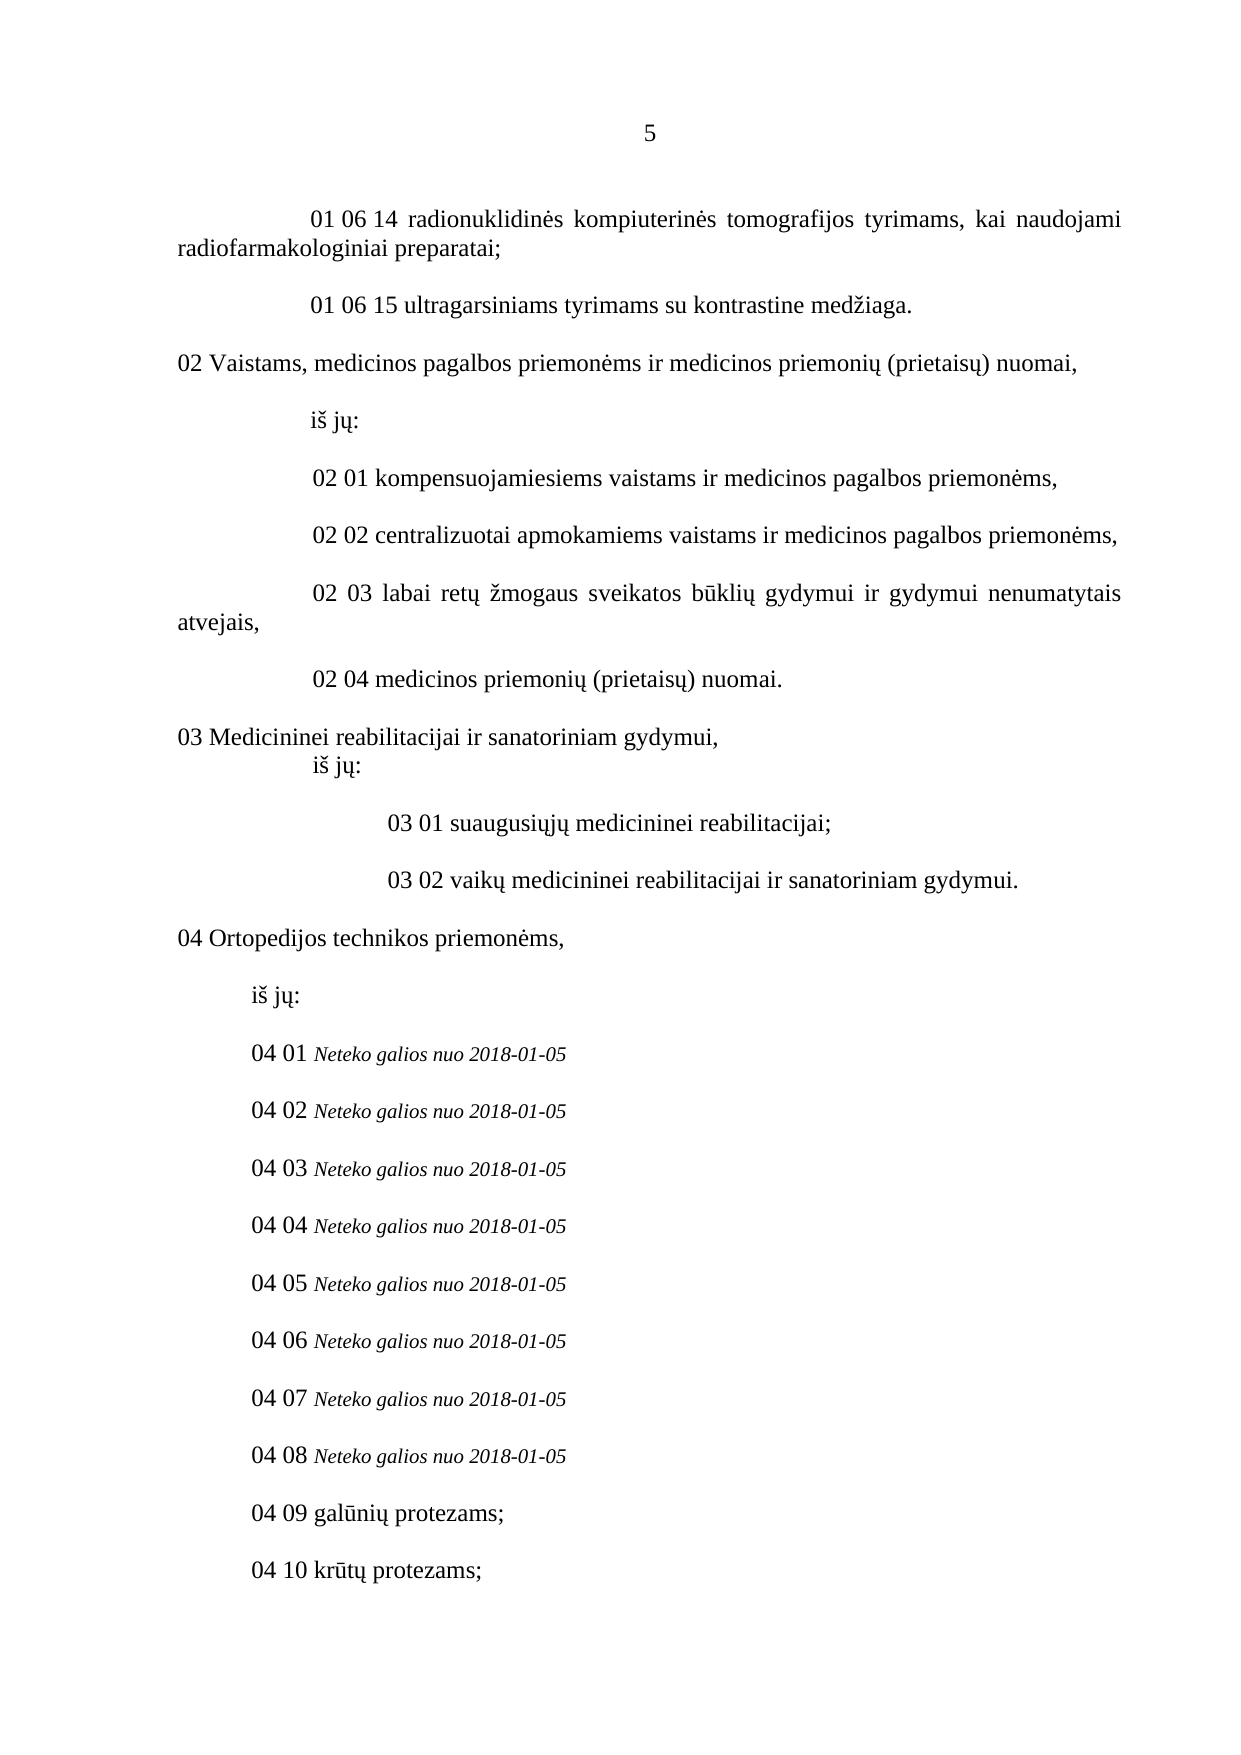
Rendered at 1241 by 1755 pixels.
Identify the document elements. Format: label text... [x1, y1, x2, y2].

text 04 03 Neteko galios nuo 2018-01-05 [251, 1153, 1122, 1182]
text 02 03 labai retų žmogaus sveikatos būklių gydymui ir gydymui nenumatytais atvejais, [177, 578, 1122, 636]
text 04 01 Neteko galios nuo 2018-01-05 [251, 1038, 1122, 1067]
text 01 06 14 radionuklidinės kompiuterinės tomografijos tyrimams, kai naudojami radiofarmakologiniai preparatai; [177, 204, 1122, 262]
text iš jų: [177, 406, 1122, 434]
text 04 02 Neteko galios nuo 2018-01-05 [251, 1096, 1122, 1124]
text 04 10 krūtų protezams; [177, 1556, 1122, 1584]
text 03 Medicininei reabilitacijai ir sanatoriniam gydymui, [177, 722, 1122, 751]
text 04 07 Neteko galios nuo 2018-01-05 [251, 1383, 1122, 1412]
text 01 06 15 ultragarsiniams tyrimams su kontrastine medžiaga. [177, 291, 1122, 319]
text 04 05 Neteko galios nuo 2018-01-05 [251, 1268, 1122, 1297]
text 03 02 vaikų medicininei reabilitacijai ir sanatoriniam gydymui. [252, 866, 1122, 894]
text 02 04 medicinos priemonių (prietaisų) nuomai. [177, 664, 1122, 693]
text 02 02 centralizuotai apmokamiems vaistams ir medicinos pagalbos priemonėms, [177, 521, 1122, 549]
text 04 Ortopedijos technikos priemonėms, [177, 923, 1122, 952]
text 04 09 galūnių protezams; [177, 1498, 1122, 1527]
text 04 08 Neteko galios nuo 2018-01-05 [177, 1441, 1122, 1469]
text 03 01 suaugusiųjų medicininei reabilitacijai; [252, 808, 1122, 837]
text iš jų: [177, 751, 1122, 779]
text iš jų: [177, 981, 1122, 1009]
text 04 06 Neteko galios nuo 2018-01-05 [251, 1326, 1122, 1354]
text 04 04 Neteko galios nuo 2018-01-05 [251, 1211, 1122, 1239]
text 02 01 kompensuojamiesiems vaistams ir medicinos pagalbos priemonėms, [177, 463, 1122, 492]
text 02 Vaistams, medicinos pagalbos priemonėms ir medicinos priemonių (prietaisų) nuomai, [177, 348, 1122, 377]
